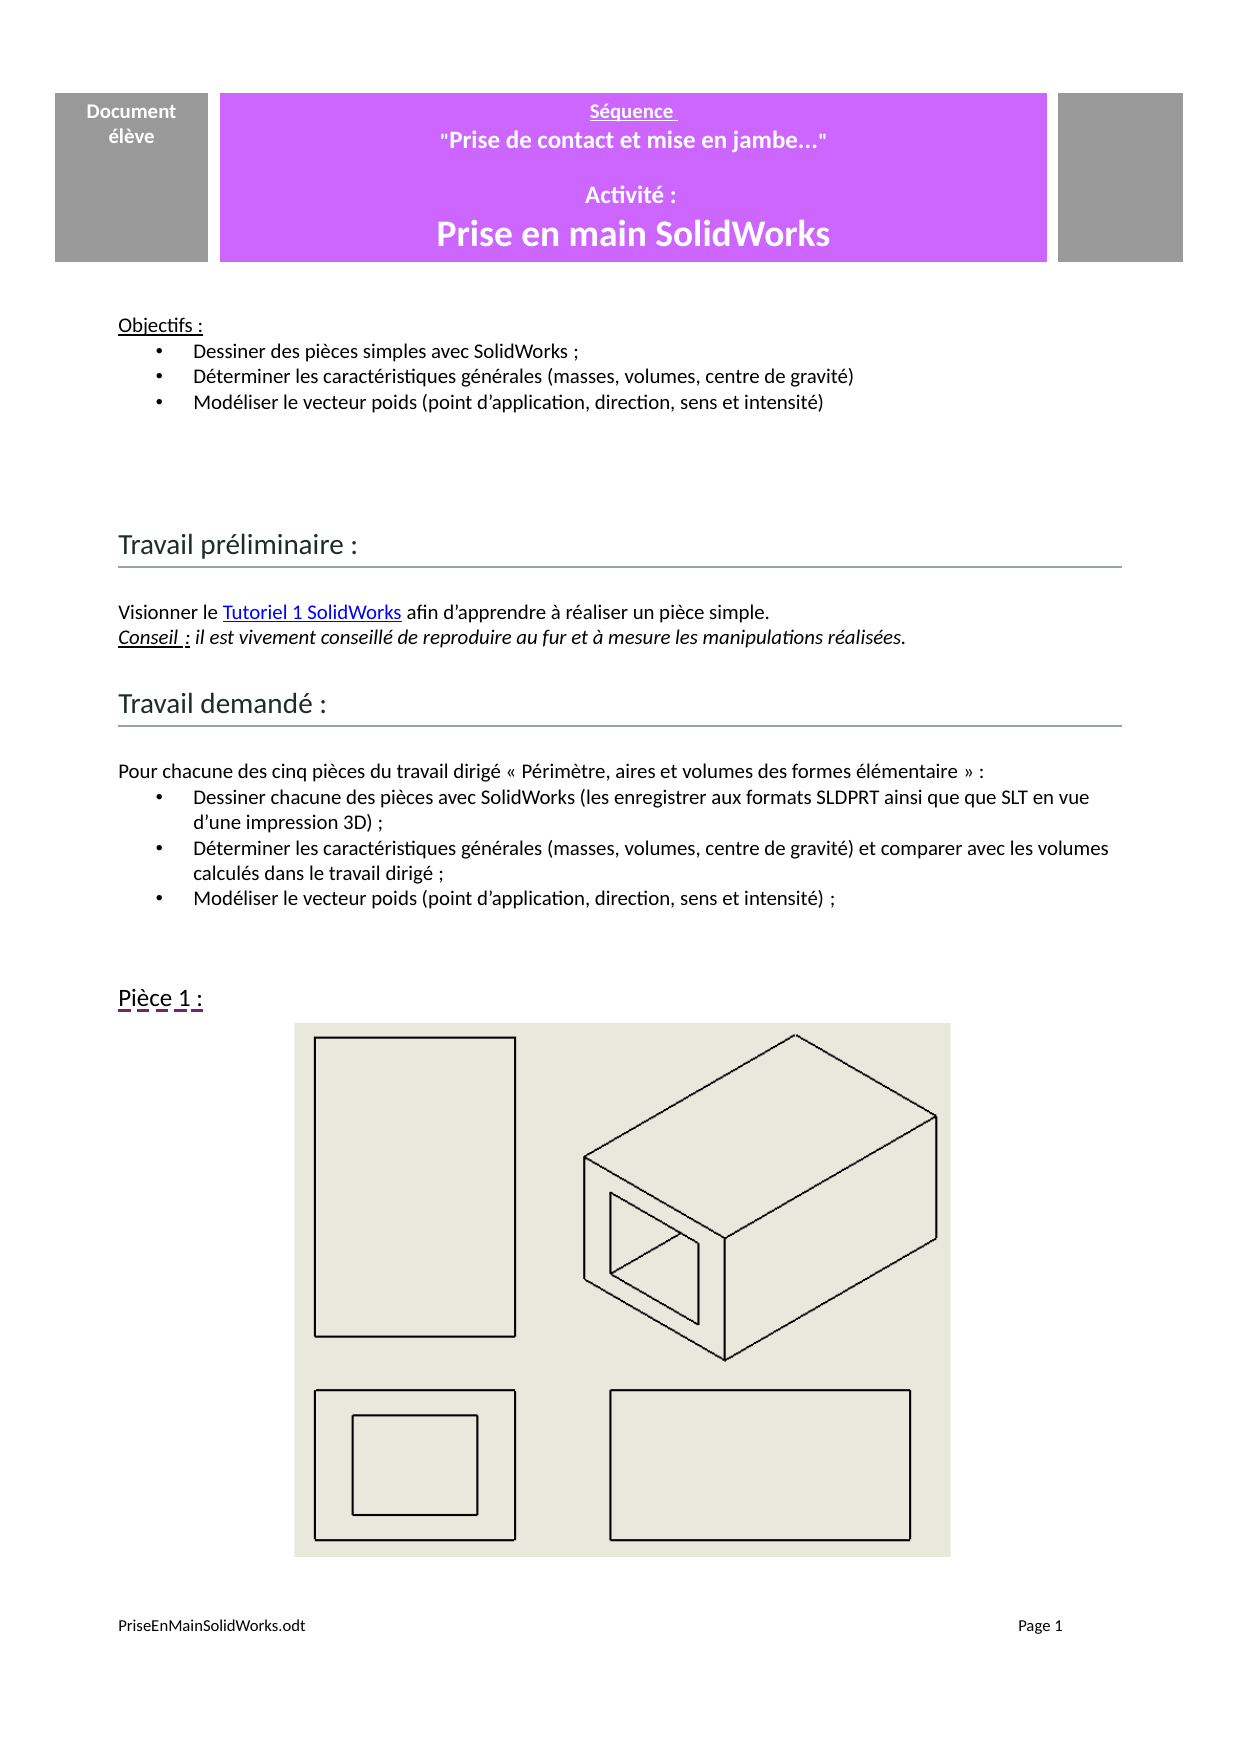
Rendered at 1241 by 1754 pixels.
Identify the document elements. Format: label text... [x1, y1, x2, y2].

table_header [208, 93, 220, 262]
picture [294, 1023, 951, 1557]
text Visionner le Tutoriel 1 SolidWorks afin d’apprendre à réaliser un pièce simple. [118, 599, 1122, 624]
list Modéliser le vecteur poids (point d’application, direction, sens et intensité) ; [156, 886, 1122, 911]
subtitle Travail demandé : [118, 685, 1122, 725]
subtitle Travail préliminaire : [118, 526, 1122, 566]
subtitle Pièce 1 : [118, 983, 1122, 1013]
text Objectifs : [118, 313, 1122, 338]
list Déterminer les caractéristiques générales (masses, volumes, centre de gravité) [156, 363, 1122, 389]
table_header Séquence "Prise de contact et mise en jambe..." Activité : Prise en main SolidWorks [220, 93, 1047, 262]
list Dessiner des pièces simples avec SolidWorks ; [156, 338, 1122, 363]
table_header Document élève [55, 93, 208, 262]
list Déterminer les caractéristiques générales (masses, volumes, centre de gravité) et comparer avec les volumes calculés dans le travail dirigé ; [156, 835, 1122, 886]
text Conseil : il est vivement conseillé de reproduire au fur et à mesure les manipulations réalisées. [118, 624, 1122, 650]
table_header [1047, 93, 1058, 262]
text Pour chacune des cinq pièces du travail dirigé « Périmètre, aires et volumes des formes élémentaire » : [118, 758, 1122, 784]
list Dessiner chacune des pièces avec SolidWorks (les enregistrer aux formats SLDPRT ainsi que que SLT en vue d’une impression 3D) ; [156, 784, 1122, 835]
list Modéliser le vecteur poids (point d’application, direction, sens et intensité) [156, 389, 1122, 414]
table_header [1058, 93, 1183, 262]
